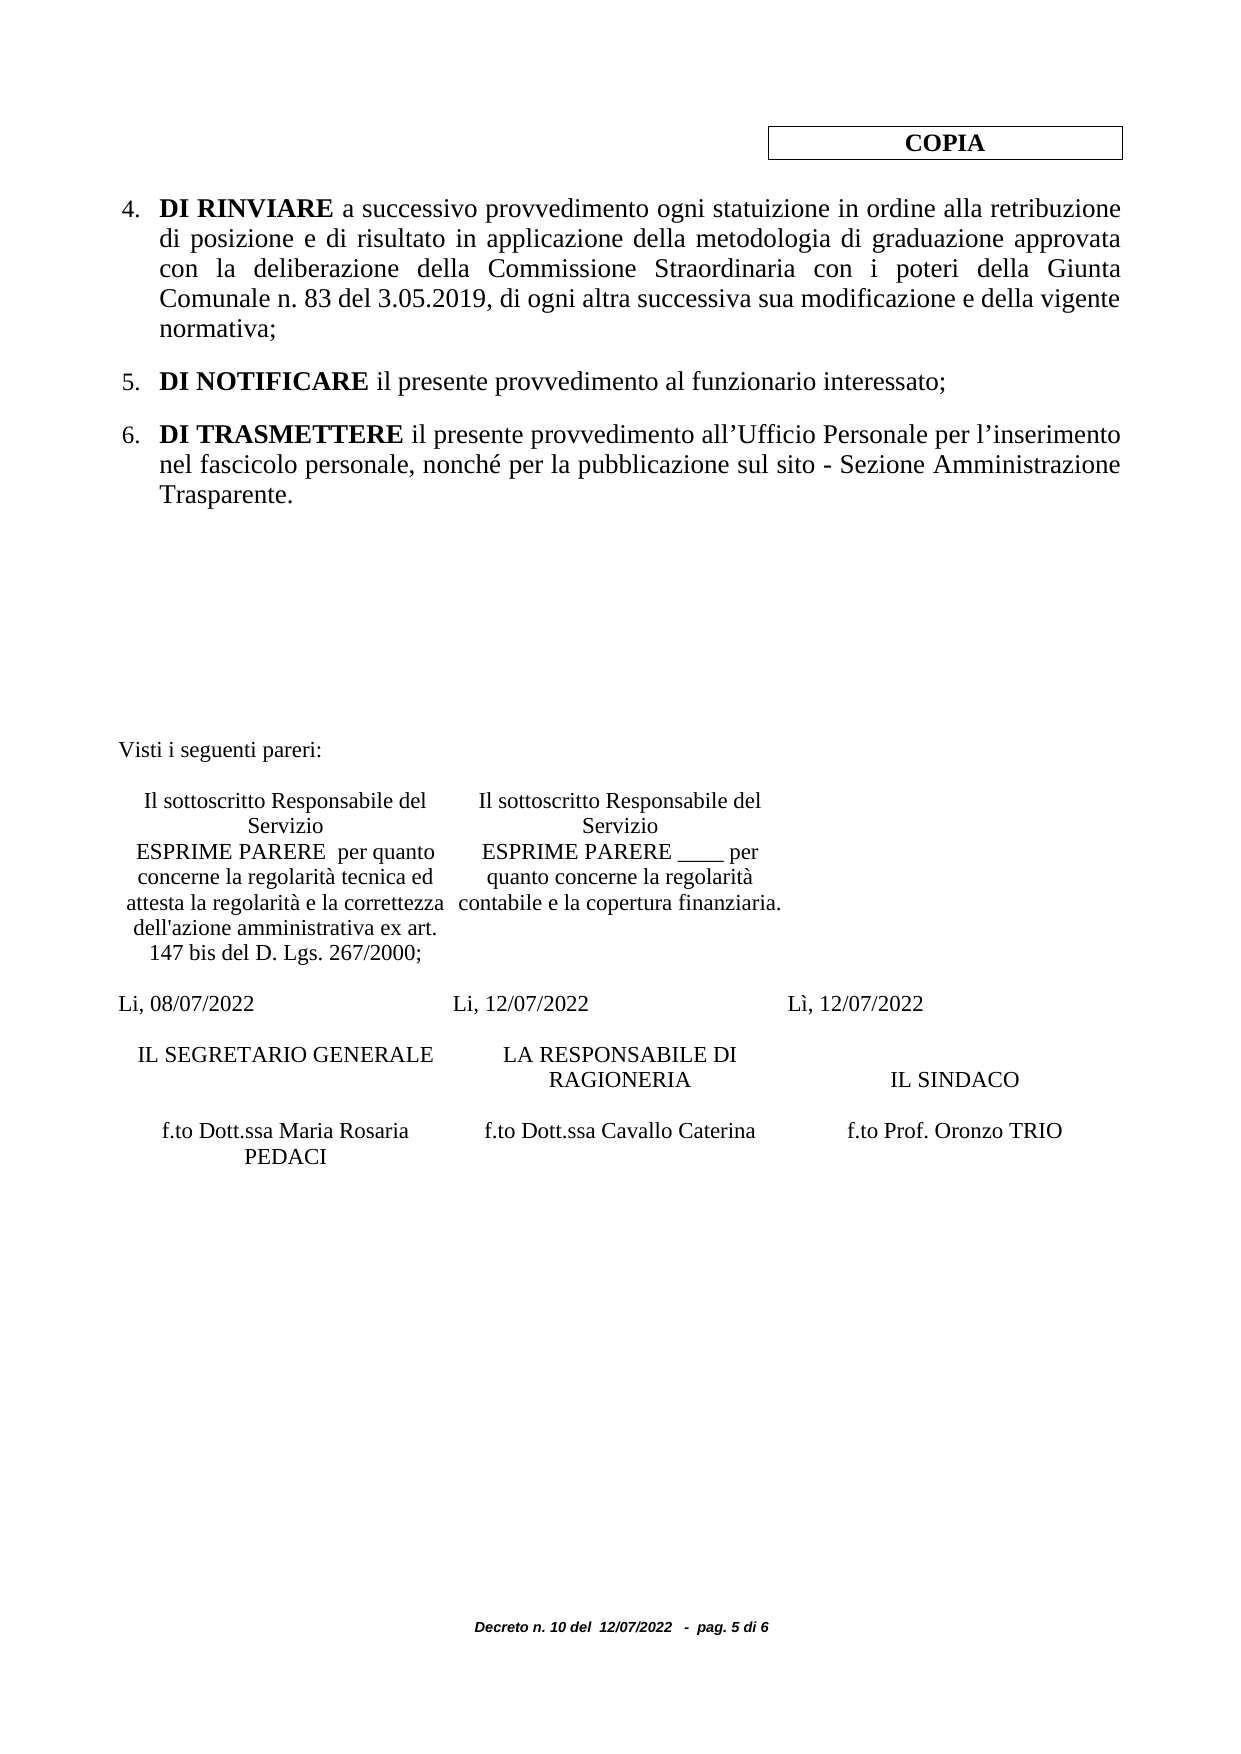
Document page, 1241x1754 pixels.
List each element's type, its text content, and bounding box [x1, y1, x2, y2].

list DI NOTIFICARE il presente provvedimento al funzionario interessato; [122, 366, 1122, 396]
table_header f.to Dott.ssa Maria Rosaria PEDACI [118, 1118, 453, 1169]
list DI TRASMETTERE il presente provvedimento all’Ufficio Personale per l’inserimento nel fascicolo personale, nonché per la pubblicazione sul sito - Sezione Amministrazione Trasparente. [122, 419, 1122, 509]
table_header Il sottoscritto Responsabile del Servizio ESPRIME PARERE per quanto concerne la regolarità tecnica ed attesta la regolarità e la correttezza dell'azione amministrativa ex art. 147 bis del D. Lgs. 267/2000; Li, 08/07/2022 IL SEGRETARIO GENERALE [118, 788, 453, 1118]
table_header Lì, 12/07/2022 IL SINDACO [787, 788, 1122, 1118]
text Visti i seguenti pareri: [118, 737, 1122, 788]
table_header f.to Dott.ssa Cavallo Caterina [453, 1118, 787, 1169]
table_header f.to Prof. Oronzo TRIO [787, 1118, 1122, 1169]
table_header Il sottoscritto Responsabile del Servizio ESPRIME PARERE ____ per quanto concerne la regolarità contabile e la copertura finanziaria. Li, 12/07/2022 LA RESPONSABILE DI RAGIONERIA [453, 788, 787, 1118]
list DI RINVIARE a successivo provvedimento ogni statuizione in ordine alla retribuzione di posizione e di risultato in applicazione della metodologia di graduazione approvata con la deliberazione della Commissione Straordinaria con i poteri della Giunta Comunale n. 83 del 3.05.2019, di ogni altra successiva sua modificazione e della vigente normativa; [122, 193, 1122, 343]
